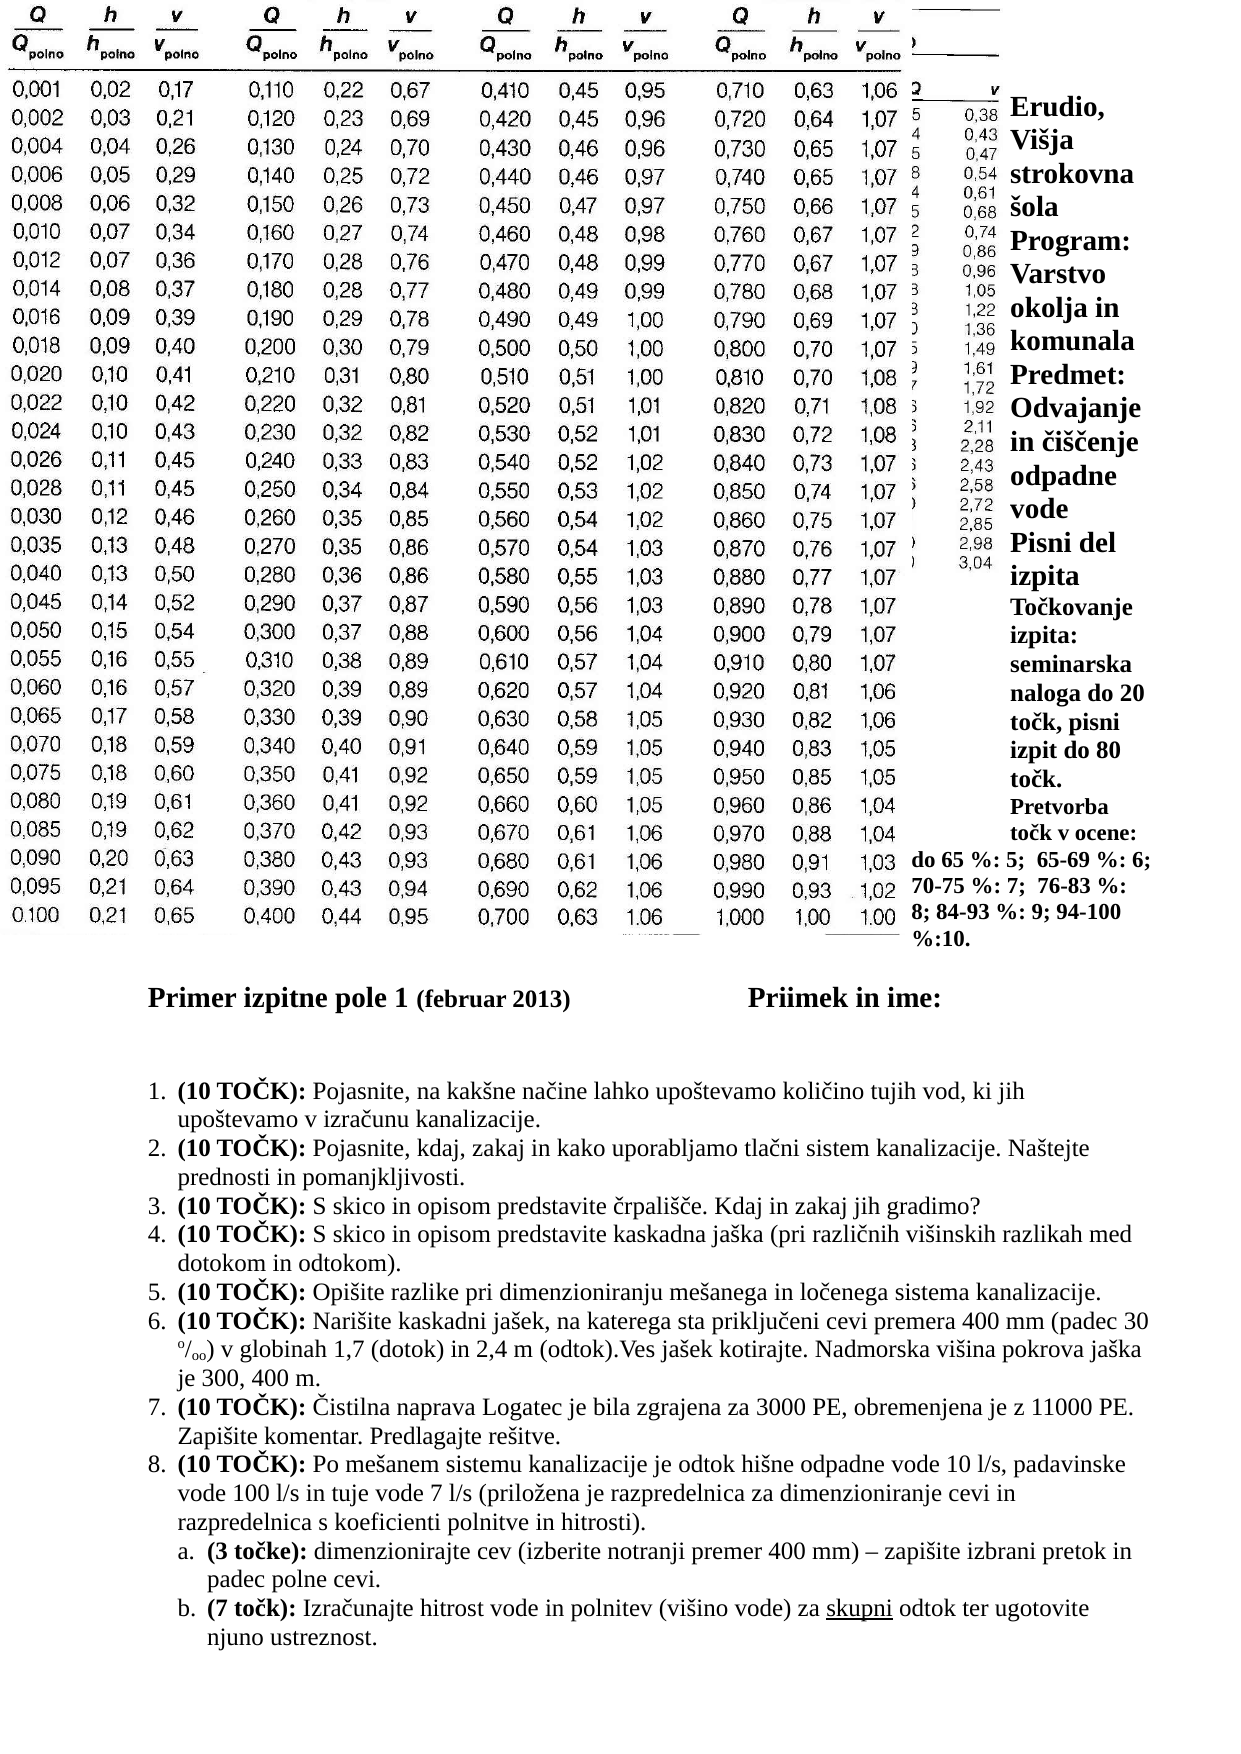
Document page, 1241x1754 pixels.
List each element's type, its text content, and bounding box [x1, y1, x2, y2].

text Program: Varstvo okolja in komunala [1010, 223, 1152, 357]
text Točkovanje izpita: seminarska naloga do 20 točk, pisni izpit do 80 točk. [1010, 592, 1152, 793]
list (10 TOČK): Narišite kaskadni jašek, na katerega sta priključeni cevi premera 400 mm (padec 30 o/oo) v globinah 1,7 (dotok) in 2,4 m (odtok).Ves jašek kotirajte. Nadmorska višina pokrova jaška je 300, 400 m. [148, 1306, 1152, 1392]
list (10 TOČK): Po mešanem sistemu kanalizacije je odtok hišne odpadne vode 10 l/s, padavinske vode 100 l/s in tuje vode 7 l/s (priložena je razpredelnica za dimenzioniranje cevi in razpredelnica s koeficienti polnitve in hitrosti). [148, 1449, 1152, 1536]
list (10 TOČK): Opišite razlike pri dimenzioniranju mešanega in ločenega sistema kanalizacije. [148, 1277, 1152, 1306]
text Predmet: Odvajanje in čiščenje odpadne vode [1010, 357, 1152, 525]
text Pisni del izpita [1010, 525, 1152, 592]
picture [0, 0, 1010, 935]
text Erudio, Višja strokovna šola [1010, 89, 1152, 223]
list (10 TOČK): Pojasnite, kdaj, zakaj in kako uporabljamo tlačni sistem kanalizacije. Naštejte prednosti in pomanjkljivosti. [148, 1133, 1152, 1191]
list (7 točk): Izračunajte hitrost vode in polnitev (višino vode) za skupni odtok ter ugotovite njuno ustreznost. [177, 1593, 1152, 1651]
list (3 točke): dimenzionirajte cev (izberite notranji premer 400 mm) – zapišite izbrani pretok in padec polne cevi. [177, 1536, 1152, 1593]
list (10 TOČK): S skico in opisom predstavite črpališče. Kdaj in zakaj jih gradimo? [148, 1191, 1152, 1219]
text Primer izpitne pole 1 (februar 2013) Priimek in ime: [148, 980, 1152, 1013]
list (10 TOČK): Pojasnite, na kakšne načine lahko upoštevamo količino tujih vod, ki jih upoštevamo v izračunu kanalizacije. [148, 1076, 1152, 1133]
list (10 TOČK): S skico in opisom predstavite kaskadna jaška (pri različnih višinskih razlikah med dotokom in odtokom). [148, 1219, 1152, 1277]
text Pretvorba točk v ocene: do 65 %: 5; 65-69 %: 6; 70-75 %: 7; 76-83 %: 8; 84-93 %: 9; 94-100 %:10. [148, 793, 1152, 951]
list (10 TOČK): Čistilna naprava Logatec je bila zgrajena za 3000 PE, obremenjena je z 11000 PE. Zapišite komentar. Predlagajte rešitve. [148, 1392, 1152, 1449]
